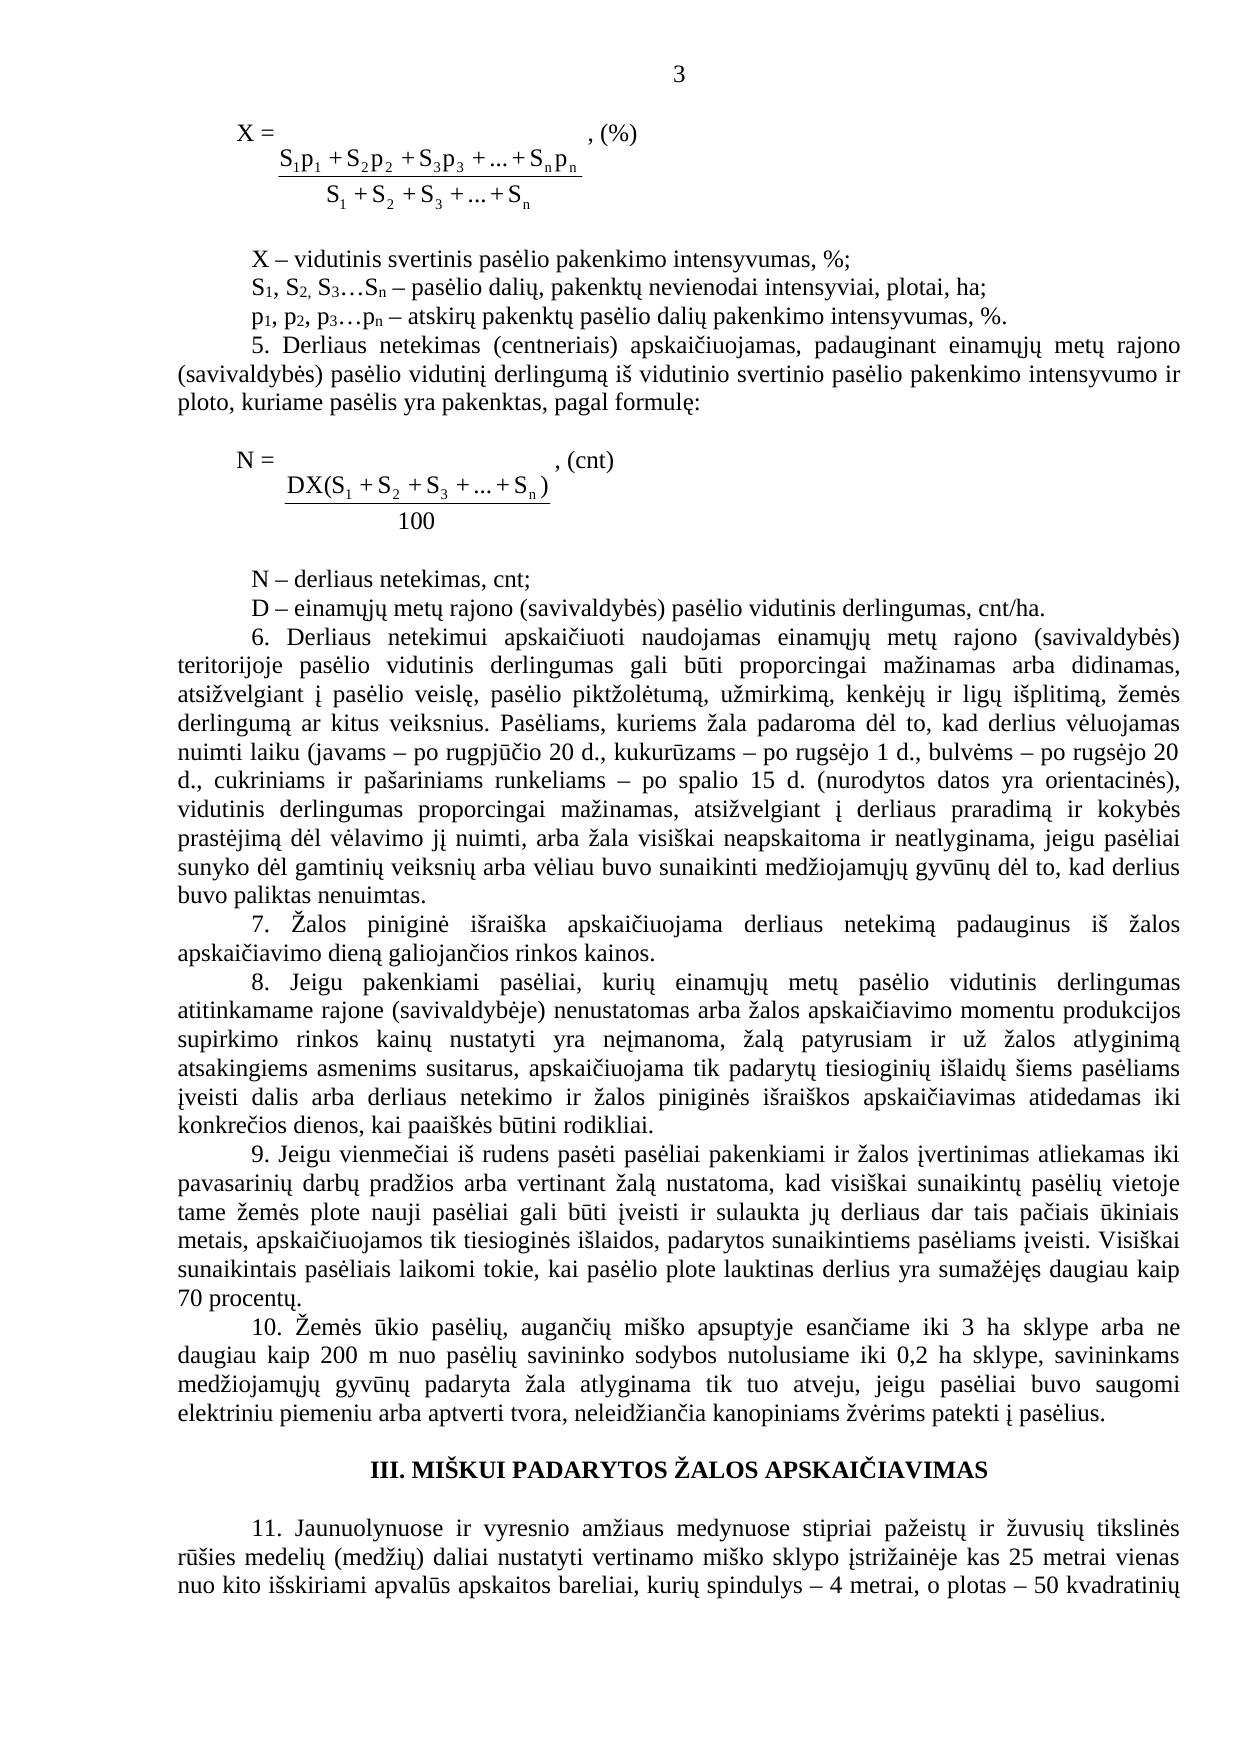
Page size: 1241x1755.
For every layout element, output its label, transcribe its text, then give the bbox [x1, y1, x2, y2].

text 11. Jaunuolynuose ir vyresnio amžiaus medynuose stipriai pažeistų ir žuvusių tikslinės rūšies medelių (medžių) daliai nustatyti vertinamo miško sklypo įstrižainėje kas 25 metrai vienas nuo kito išskiriami apvalūs apskaitos bareliai, kurių spindulys – 4 metrai, o plotas – 50 kvadratinių [177, 1513, 1181, 1599]
text X – vidutinis svertinis pasėlio pakenkimo intensyvumas, %; [177, 244, 1181, 272]
text D – einamųjų metų rajono (savivaldybės) pasėlio vidutinis derlingumas, cnt/ha. [177, 593, 1181, 622]
text N – derliaus netekimas, cnt; [177, 564, 1181, 593]
text 7. Žalos piniginė išraiška apskaičiuojama derliaus netekimą padauginus iš žalos apskaičiavimo dieną galiojančios rinkos kainos. [177, 909, 1181, 967]
text 5. Derliaus netekimas (centneriais) apskaičiuojamas, padauginant einamųjų metų rajono (savivaldybės) pasėlio vidutinį derlingumą iš vidutinio svertinio pasėlio pakenkimo intensyvumo ir ploto, kuriame pasėlis yra pakenktas, pagal formulę: [177, 330, 1181, 416]
text N = , (cnt) [177, 445, 1181, 535]
text III. Miškui padarytos žalos apskaičiavimas [177, 1455, 1181, 1484]
text 6. Derliaus netekimui apskaičiuoti naudojamas einamųjų metų rajono (savivaldybės) teritorijoje pasėlio vidutinis derlingumas gali būti proporcingai mažinamas arba didinamas, atsižvelgiant į pasėlio veislę, pasėlio piktžolėtumą, užmirkimą, kenkėjų ir ligų išplitimą, žemės derlingumą ar kitus veiksnius. Pasėliams, kuriems žala padaroma dėl to, kad derlius vėluojamas nuimti laiku (javams – po rugpjūčio 20 d., kukurūzams – po rugsėjo 1 d., bulvėms – po rugsėjo 20 d., cukriniams ir pašariniams runkeliams – po spalio 15 d. (nurodytos datos yra orientacinės), vidutinis derlingumas proporcingai mažinamas, atsižvelgiant į derliaus praradimą ir kokybės prastėjimą dėl vėlavimo jį nuimti, arba žala visiškai neapskaitoma ir neatlyginama, jeigu pasėliai sunyko dėl gamtinių veiksnių arba vėliau buvo sunaikinti medžiojamųjų gyvūnų dėl to, kad derlius buvo paliktas nenuimtas. [177, 622, 1181, 909]
text 9. Jeigu vienmečiai iš rudens pasėti pasėliai pakenkiami ir žalos įvertinimas atliekamas iki pavasarinių darbų pradžios arba vertinant žalą nustatoma, kad visiškai sunaikintų pasėlių vietoje tame žemės plote nauji pasėliai gali būti įveisti ir sulaukta jų derliaus dar tais pačiais ūkiniais metais, apskaičiuojamos tik tiesioginės išlaidos, padarytos sunaikintiems pasėliams įveisti. Visiškai sunaikintais pasėliais laikomi tokie, kai pasėlio plote lauktinas derlius yra sumažėjęs daugiau kaip 70 procentų. [177, 1139, 1181, 1312]
text p1, p2, p3…pn – atskirų pakenktų pasėlio dalių pakenkimo intensyvumas, %. [177, 301, 1181, 330]
text 8. Jeigu pakenkiami pasėliai, kurių einamųjų metų pasėlio vidutinis derlingumas atitinkamame rajone (savivaldybėje) nenustatomas arba žalos apskaičiavimo momentu produkcijos supirkimo rinkos kainų nustatyti yra neįmanoma, žalą patyrusiam ir už žalos atlyginimą atsakingiems asmenims susitarus, apskaičiuojama tik padarytų tiesioginių išlaidų šiems pasėliams įveisti dalis arba derliaus netekimo ir žalos piniginės išraiškos apskaičiavimas atidedamas iki konkrečios dienos, kai paaiškės būtini rodikliai. [177, 967, 1181, 1139]
text X =, (%) [177, 118, 1181, 215]
text 10. Žemės ūkio pasėlių, augančių miško apsuptyje esančiame iki 3 ha sklype arba ne daugiau kaip 200 m nuo pasėlių savininko sodybos nutolusiame iki 0,2 ha sklype, savininkams medžiojamųjų gyvūnų padaryta žala atlyginama tik tuo atveju, jeigu pasėliai buvo saugomi elektriniu piemeniu arba aptverti tvora, neleidžiančia kanopiniams žvėrims patekti į pasėlius. [177, 1312, 1181, 1427]
text S1, S2, S3…Sn – pasėlio dalių, pakenktų nevienodai intensyviai, plotai, ha; [177, 272, 1181, 301]
